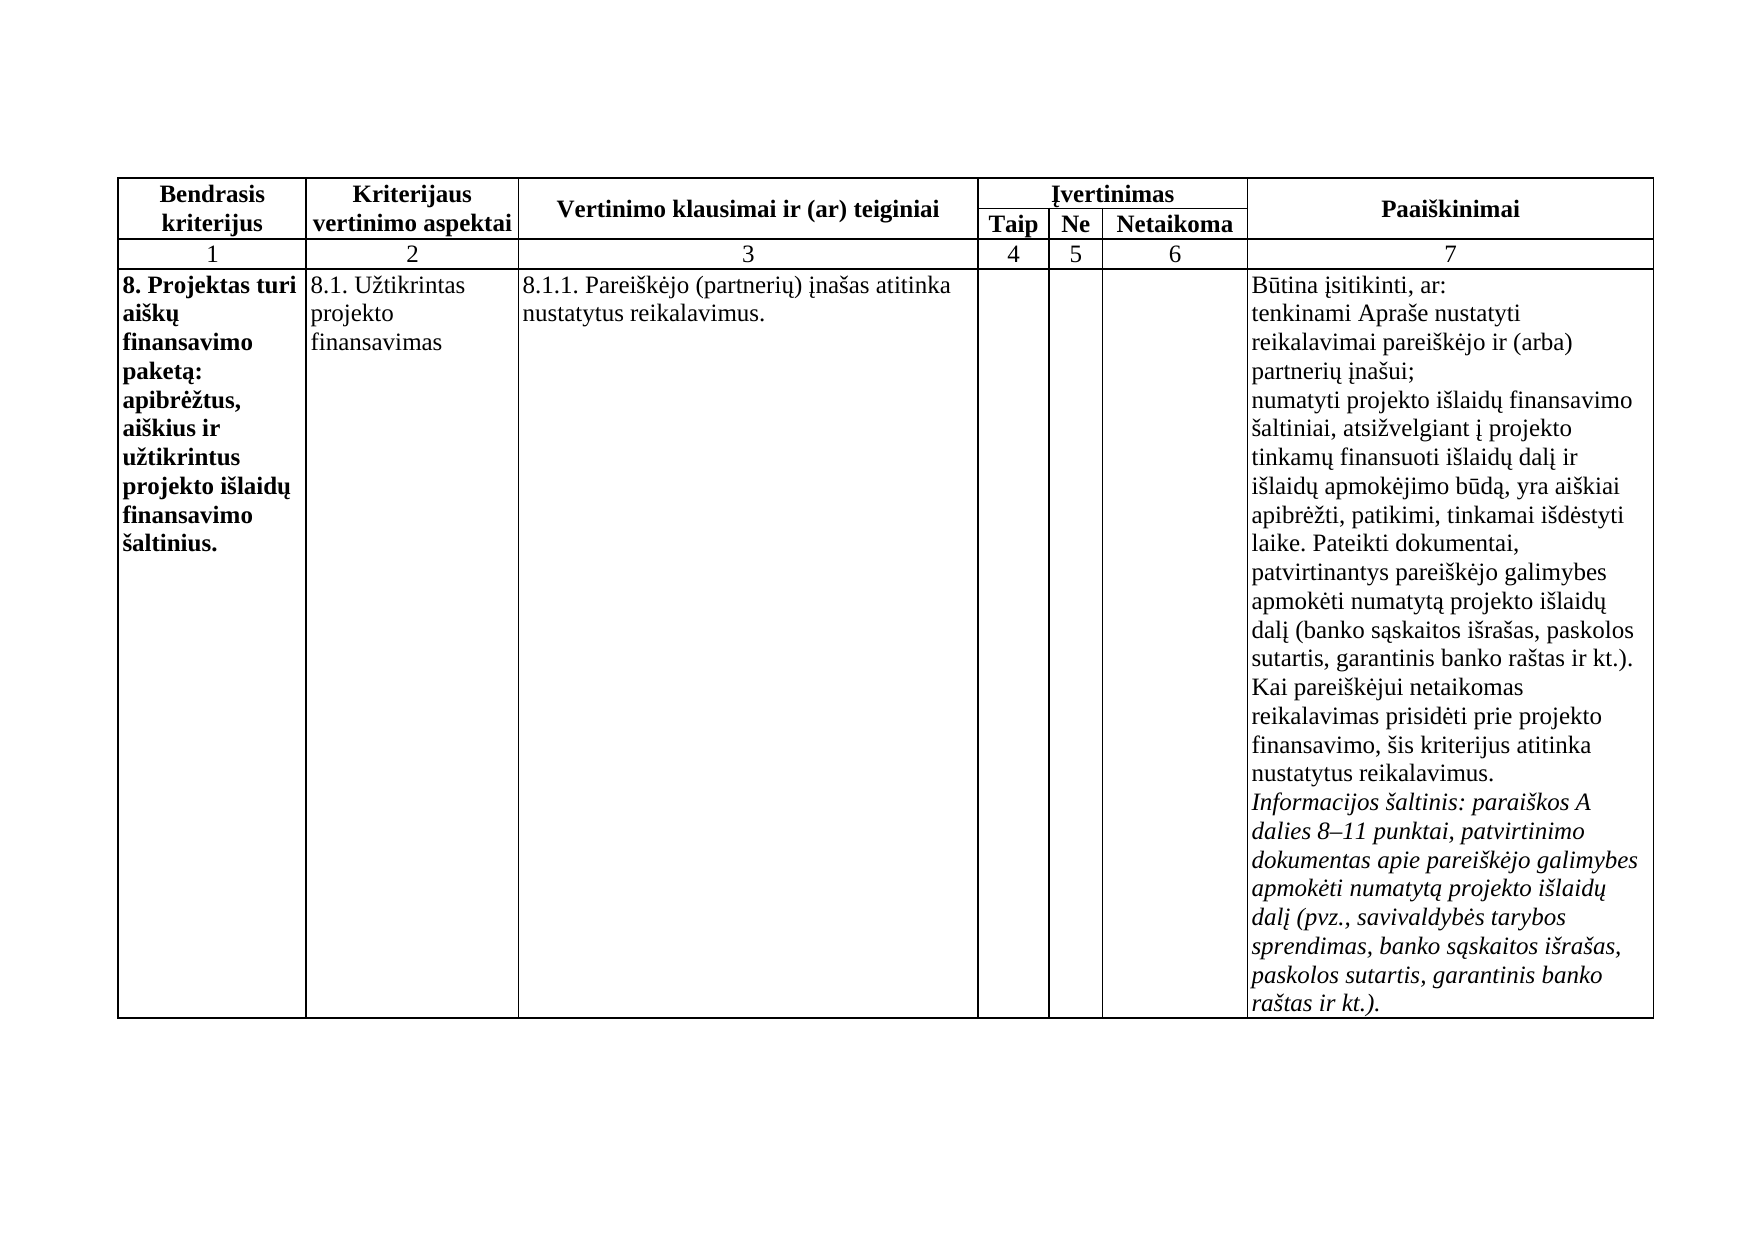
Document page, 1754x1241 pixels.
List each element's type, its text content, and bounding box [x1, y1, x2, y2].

table_cell Netaikoma [1103, 209, 1247, 238]
table_cell 3 [519, 240, 977, 268]
table_cell 7 [1248, 240, 1653, 268]
table_header Įvertinimas [979, 179, 1247, 207]
table_cell 1 [119, 240, 305, 268]
table_cell 6 [1103, 240, 1247, 268]
table_cell 8.1. Užtikrintas projekto finansavimas [307, 270, 518, 1017]
table_cell 8. Projektas turi aiškų finansavimo paketą: apibrėžtus, aiškius ir užtikrintus projekto išlaidų finansavimo šaltinius. [119, 270, 305, 1017]
table_header Bendrasis kriterijus [119, 179, 305, 238]
table_cell Būtina įsitikinti, ar: tenkinami Apraše nustatyti reikalavimai pareiškėjo ir (arba) partnerių įnašui; numatyti projekto išlaidų finansavimo šaltiniai, atsižvelgiant į projekto tinkamų finansuoti išlaidų dalį ir išlaidų apmokėjimo būdą, yra aiškiai apibrėžti, patikimi, tinkamai išdėstyti laike. Pateikti dokumentai, patvirtinantys pareiškėjo galimybes apmokėti numatytą projekto išlaidų dalį (banko sąskaitos išrašas, paskolos sutartis, garantinis banko raštas ir kt.). Kai pareiškėjui netaikomas reikalavimas prisidėti prie projekto finansavimo, šis kriterijus atitinka nustatytus reikalavimus. Informacijos šaltinis: paraiškos A dalies 8–11 punktai, patvirtinimo dokumentas apie pareiškėjo galimybes apmokėti numatytą projekto išlaidų dalį (pvz., savivaldybės tarybos sprendimas, banko sąskaitos išrašas, paskolos sutartis, garantinis banko raštas ir kt.). [1248, 270, 1653, 1017]
table_cell 5 [1050, 240, 1102, 268]
table_cell Taip [979, 209, 1048, 238]
table_cell Ne [1050, 209, 1102, 238]
table_cell [1050, 270, 1102, 1017]
table_cell [1103, 270, 1247, 1017]
table_cell 8.1.1. Pareiškėjo (partnerių) įnašas atitinka nustatytus reikalavimus. [519, 270, 977, 1017]
table_cell [979, 270, 1048, 1017]
table_header Vertinimo klausimai ir (ar) teiginiai [519, 179, 977, 238]
table_header Kriterijaus vertinimo aspektai [307, 179, 518, 238]
table_header Paaiškinimai [1248, 179, 1653, 238]
table_cell 2 [307, 240, 518, 268]
table_cell 4 [979, 240, 1048, 268]
